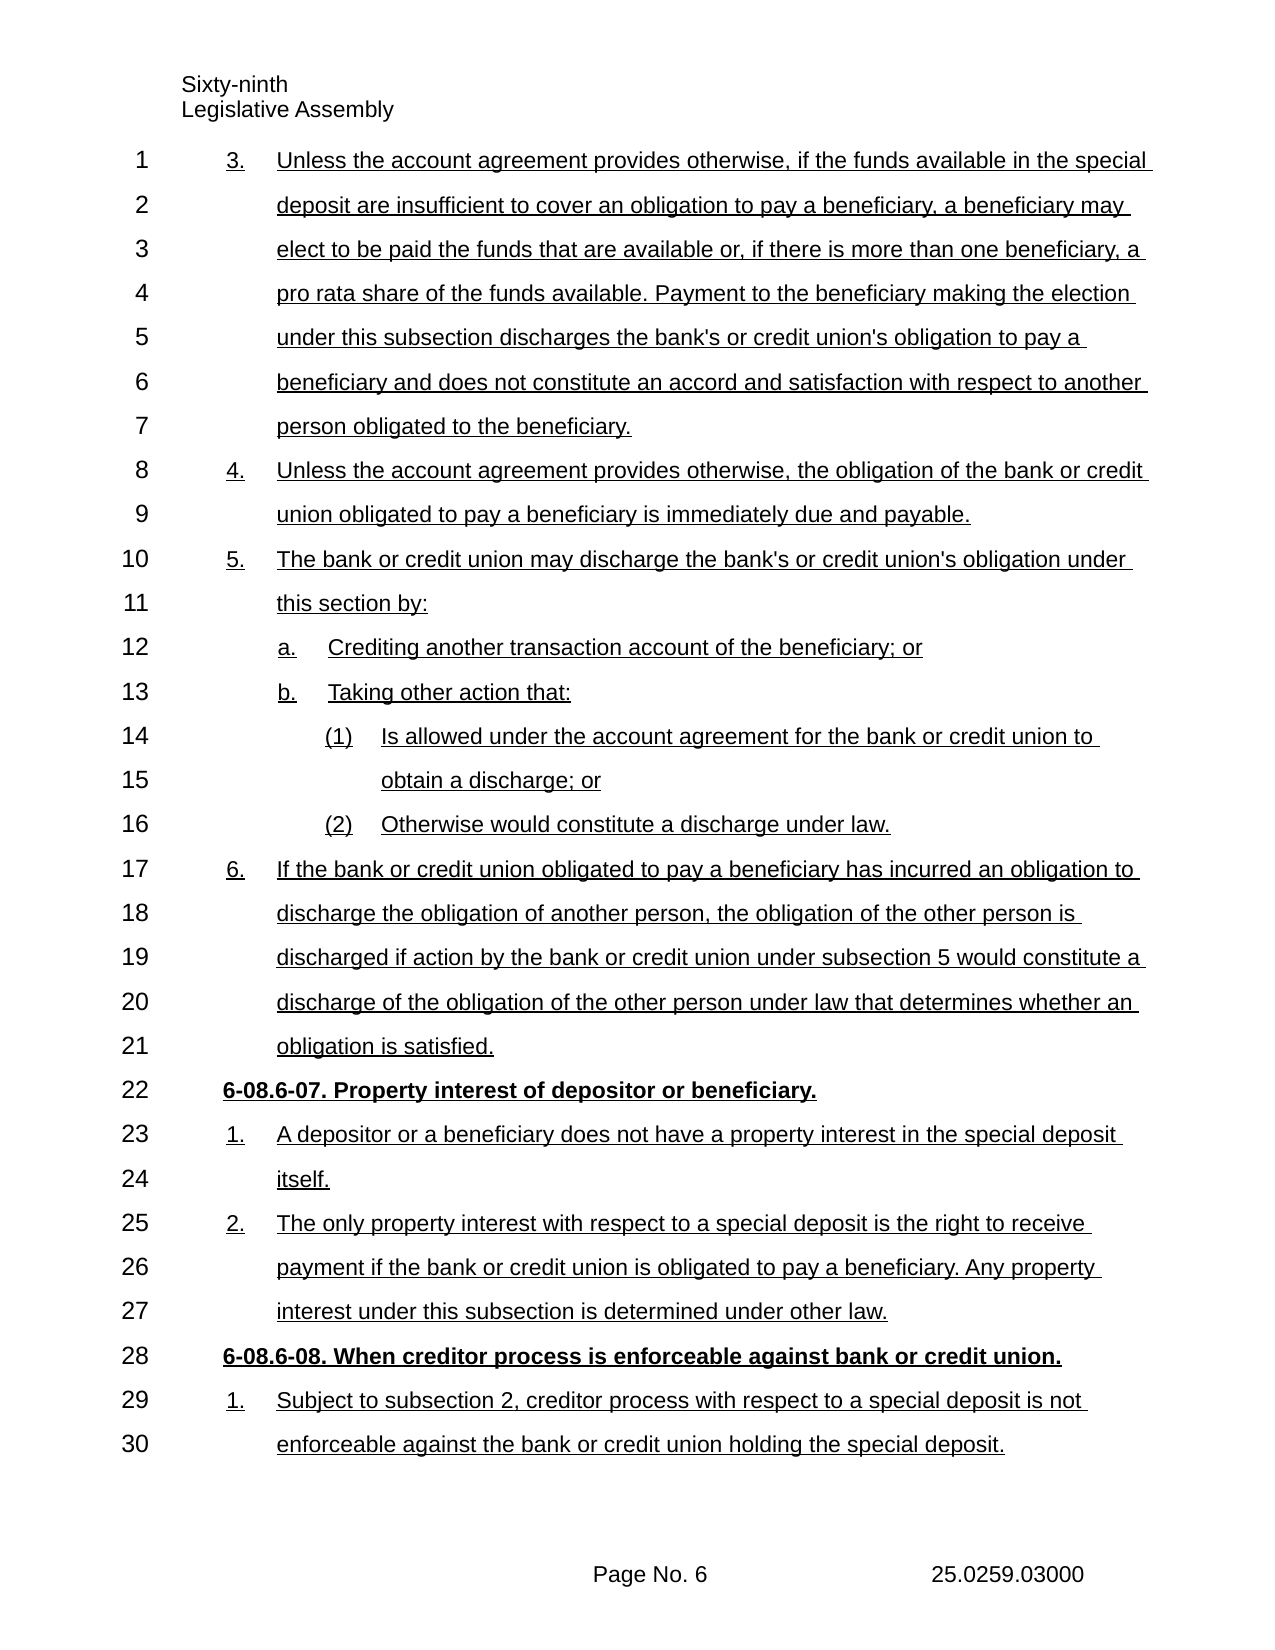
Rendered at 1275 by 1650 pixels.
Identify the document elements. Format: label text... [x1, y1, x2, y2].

text 1. Subject to subsection 2, creditor process with respect to a special deposit is not enforceable against the bank or credit union holding the special deposit. [181, 1373, 1154, 1461]
text 1. A depositor or a beneficiary does not have a property interest in the special deposit itself. [181, 1107, 1154, 1196]
text 6. If the bank or credit union obligated to pay a beneficiary has incurred an obligation to discharge the obligation of another person, the obligation of the other person is discharged if action by the bank or credit union under subsection 5 would constitute a discharge of the obligation of the other person under law that determines whether an obligation is satisfied. [181, 842, 1154, 1063]
subtitle 6‑08.6‑08. When creditor process is enforceable against bank or credit union. [181, 1329, 1154, 1373]
text a. Crediting another transaction account of the beneficiary; or [181, 620, 1154, 664]
text 3. Unless the account agreement provides otherwise, if the funds available in the special deposit are insufficient to cover an obligation to pay a beneficiary, a beneficiary may elect to be paid the funds that are available or, if there is more than one beneficiary, a pro rata share of the funds available. Payment to the beneficiary making the election under this subsection discharges the bank's or credit union's obligation to pay a beneficiary and does not constitute an accord and satisfaction with respect to another person obligated to the beneficiary. [181, 133, 1154, 443]
text 5. The bank or credit union may discharge the bank's or credit union's obligation under this section by: [181, 532, 1154, 620]
subtitle 6‑08.6‑07. Property interest of depositor or beneficiary. [181, 1063, 1154, 1107]
text (1) Is allowed under the account agreement for the bank or credit union to obtain a discharge; or [181, 709, 1154, 797]
text 2. The only property interest with respect to a special deposit is the right to receive payment if the bank or credit union is obligated to pay a beneficiary. Any property interest under this subsection is determined under other law. [181, 1196, 1154, 1329]
text 4. Unless the account agreement provides otherwise, the obligation of the bank or credit union obligated to pay a beneficiary is immediately due and payable. [181, 443, 1154, 532]
text b. Taking other action that: [181, 664, 1154, 709]
text (2) Otherwise would constitute a discharge under law. [181, 797, 1154, 842]
